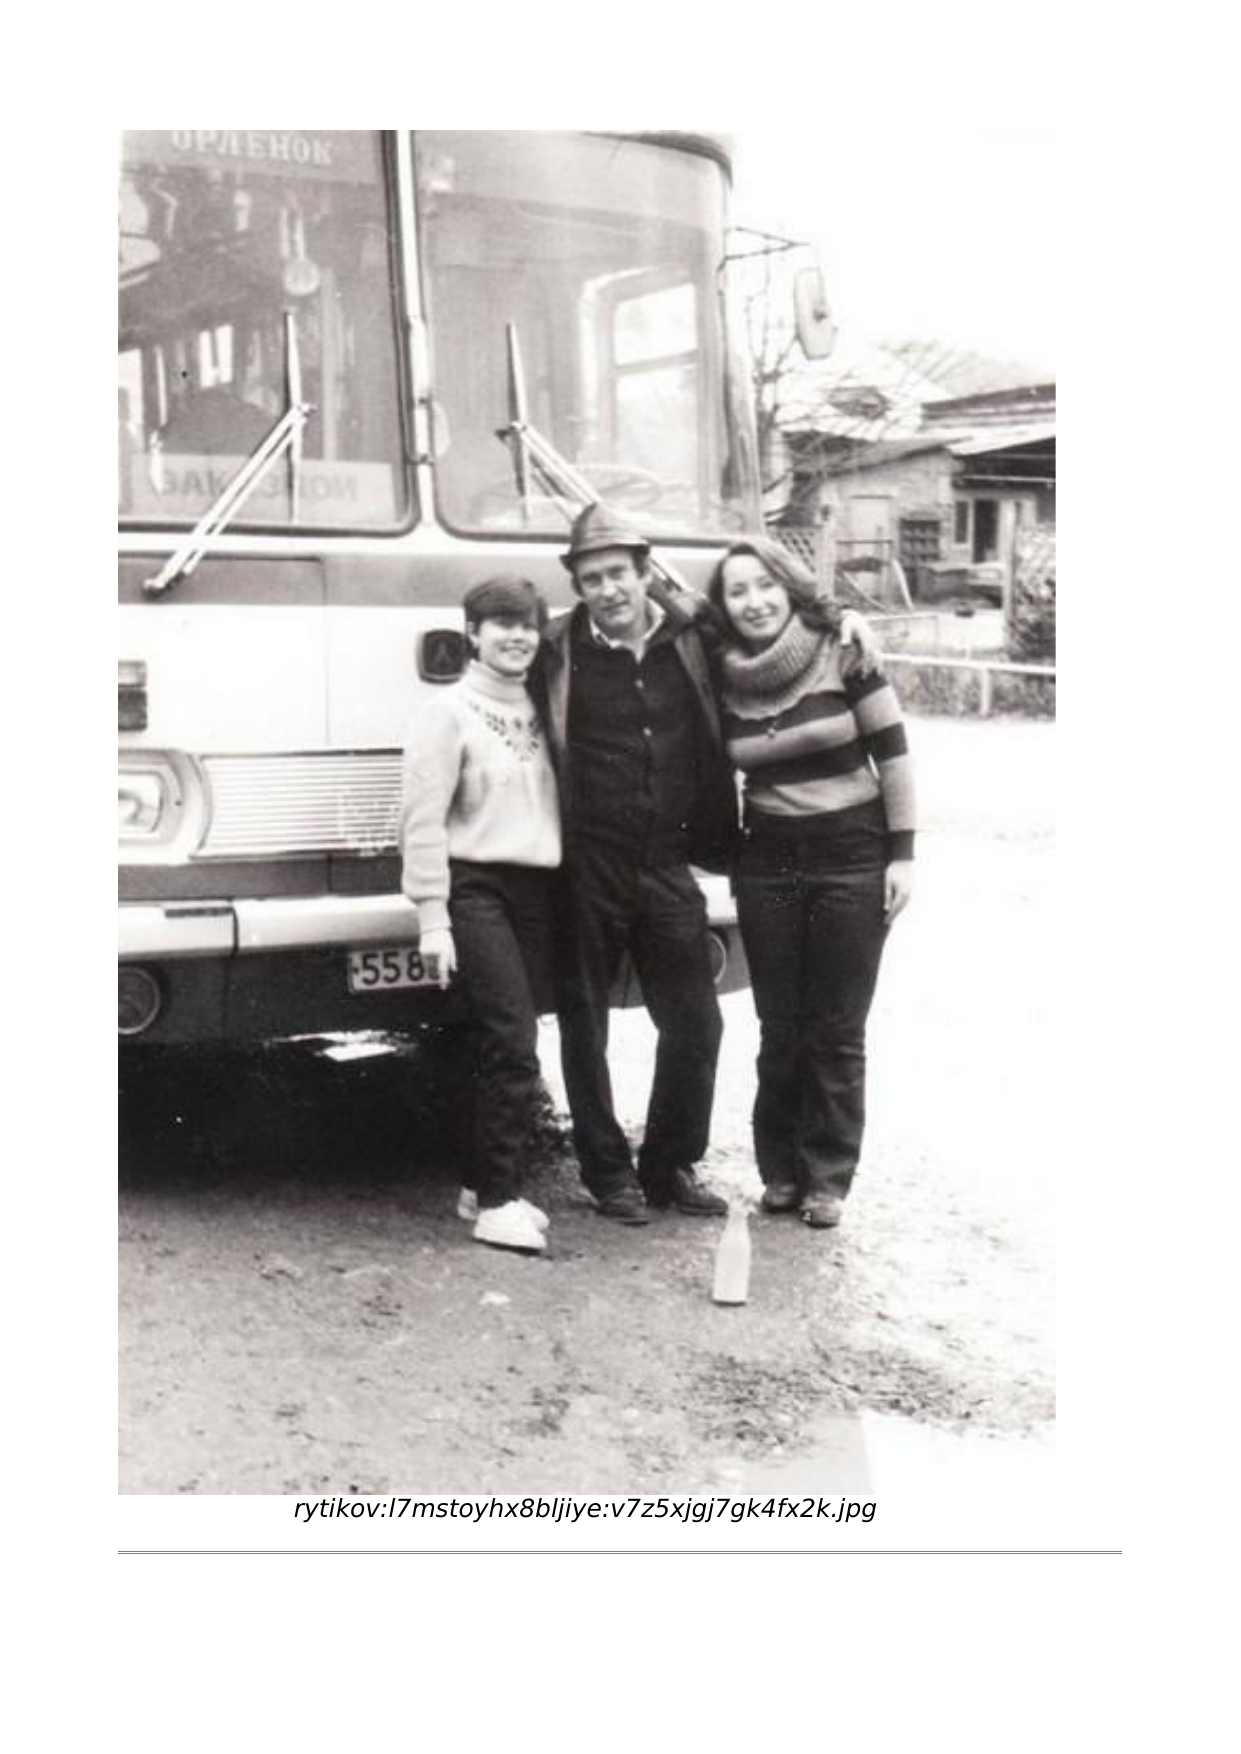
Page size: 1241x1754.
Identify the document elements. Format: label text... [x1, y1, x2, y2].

text rytikov:l7mstoyhx8bljiye:v7z5xjgj7gk4fx2k.jpg [118, 1495, 1056, 1524]
picture [118, 130, 1056, 1495]
